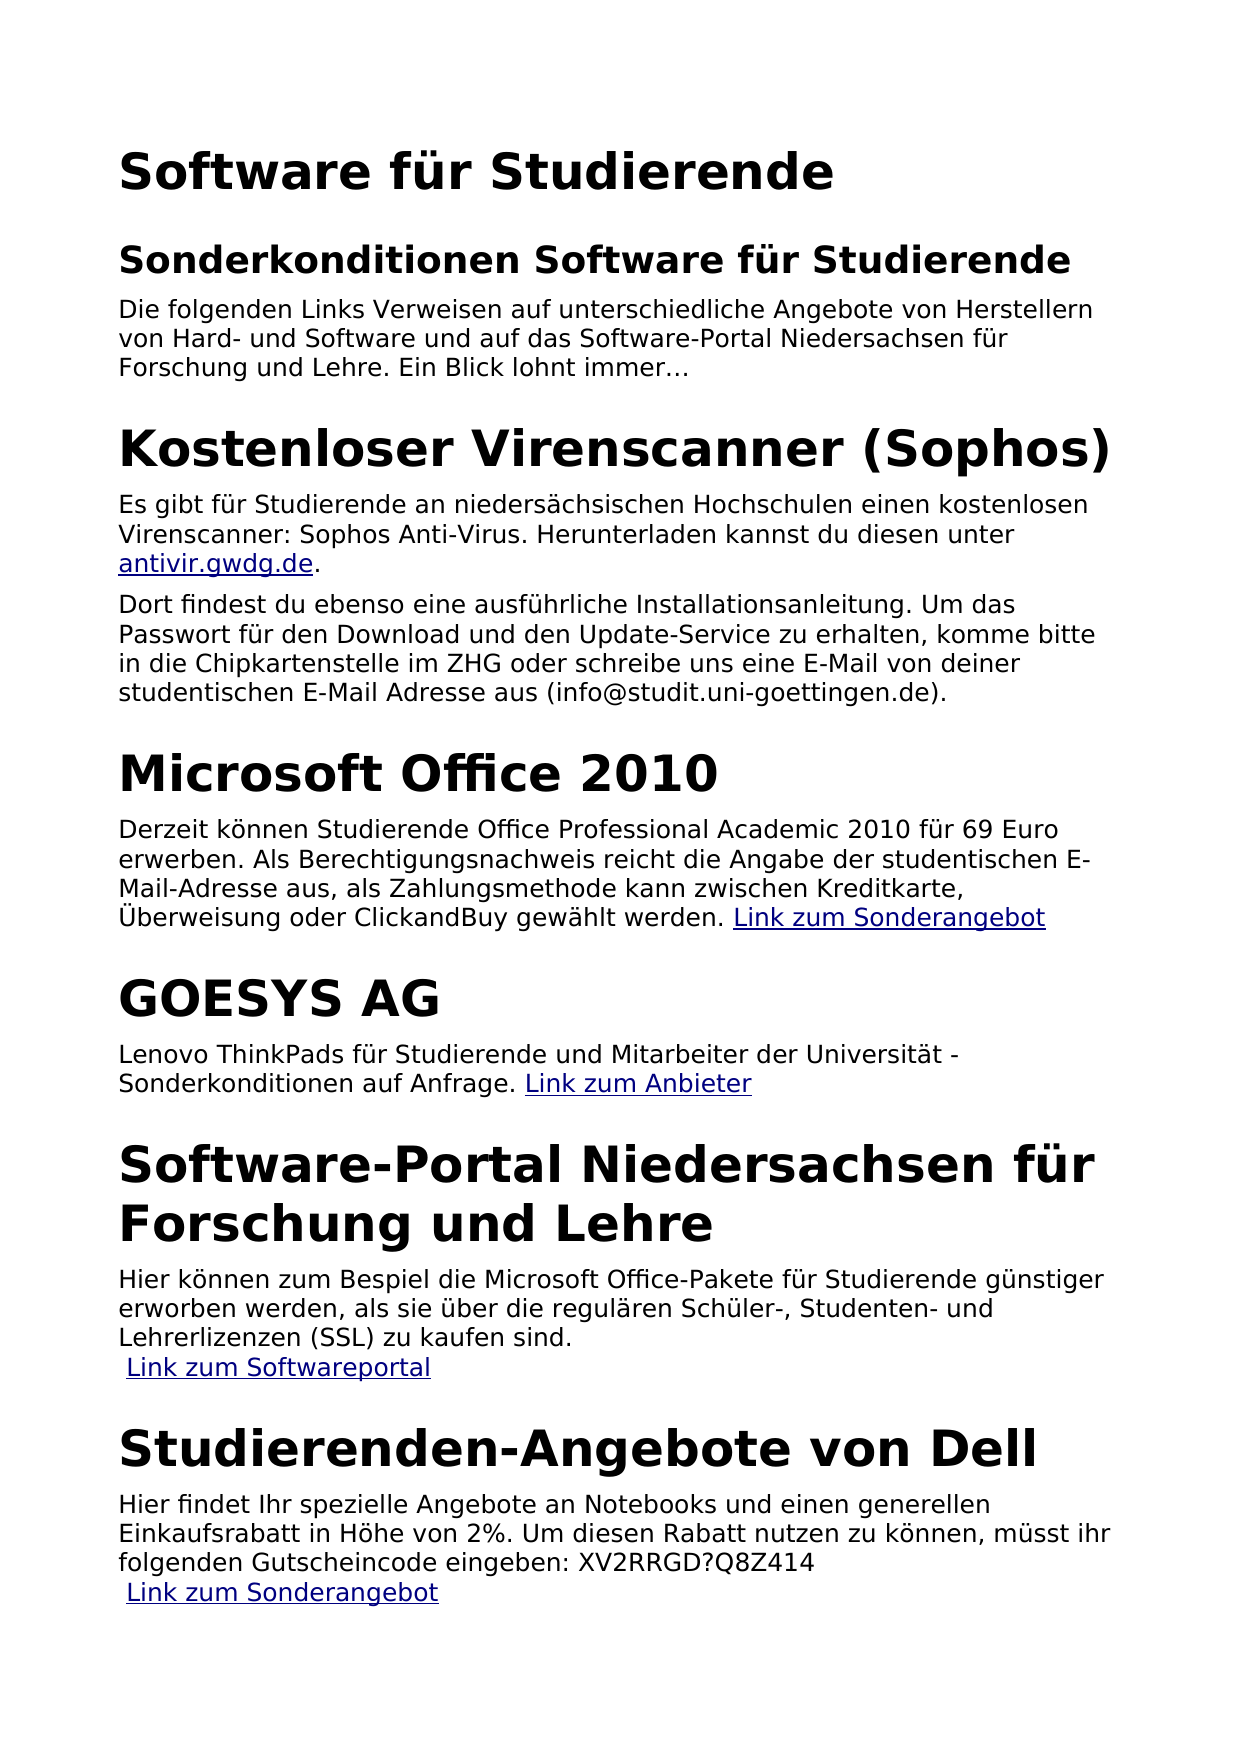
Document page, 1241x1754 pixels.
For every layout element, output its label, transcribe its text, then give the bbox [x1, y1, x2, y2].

text Dort findest du ebenso eine ausführliche Installationsanleitung. Um das Passwort für den Download und den Update-Service zu erhalten, komme bitte in die Chipkartenstelle im ZHG oder schreibe uns eine E-Mail von deiner studentischen E-Mail Adresse aus (info@studit.uni-goettingen.de). [118, 591, 1122, 707]
subtitle Sonderkonditionen Software für Studierende [118, 239, 1122, 282]
subtitle Kostenloser Virenscanner (Sophos) [118, 420, 1122, 478]
subtitle Software für Studierende [118, 143, 1122, 201]
text Derzeit können Studierende Office Professional Academic 2010 für 69 Euro erwerben. Als Berechtigungsnachweis reicht die Angabe der studentischen E-Mail-Adresse aus, als Zahlungsmethode kann zwischen Kreditkarte, Überweisung oder ClickandBuy gewählt werden. Link zum Sonderangebot [118, 816, 1122, 932]
text Es gibt für Studierende an niedersächsischen Hochschulen einen kostenlosen Virenscanner: Sophos Anti-Virus. Herunterladen kannst du diesen unter antivir.gwdg.de. [118, 491, 1122, 578]
text Hier können zum Bespiel die Microsoft Office-Pakete für Studierende günstiger erworben werden, als sie über die regulären Schüler-, Studenten- und Lehrerlizenzen (SSL) zu kaufen sind. Link zum Softwareportal [118, 1265, 1122, 1382]
subtitle GOESYS AG [118, 970, 1122, 1028]
subtitle Studierenden-Angebote von Dell [118, 1419, 1122, 1478]
subtitle Software-Portal Niedersachsen für Forschung und Lehre [118, 1136, 1122, 1253]
text Hier findet Ihr spezielle Angebote an Notebooks und einen generellen Einkaufsrabatt in Höhe von 2%. Um diesen Rabatt nutzen zu können, müsst ihr folgenden Gutscheincode eingeben: XV2RRGD?Q8Z414 Link zum Sonderangebot [118, 1490, 1122, 1607]
text Lenovo ThinkPads für Studierende und Mitarbeiter der Universität - Sonderkonditionen auf Anfrage. Link zum Anbieter [118, 1041, 1122, 1099]
subtitle Microsoft Office 2010 [118, 745, 1122, 803]
text Die folgenden Links Verweisen auf unterschiedliche Angebote von Herstellern von Hard- und Software und auf das Software-Portal Niedersachsen für Forschung und Lehre. Ein Blick lohnt immer… [118, 295, 1122, 382]
